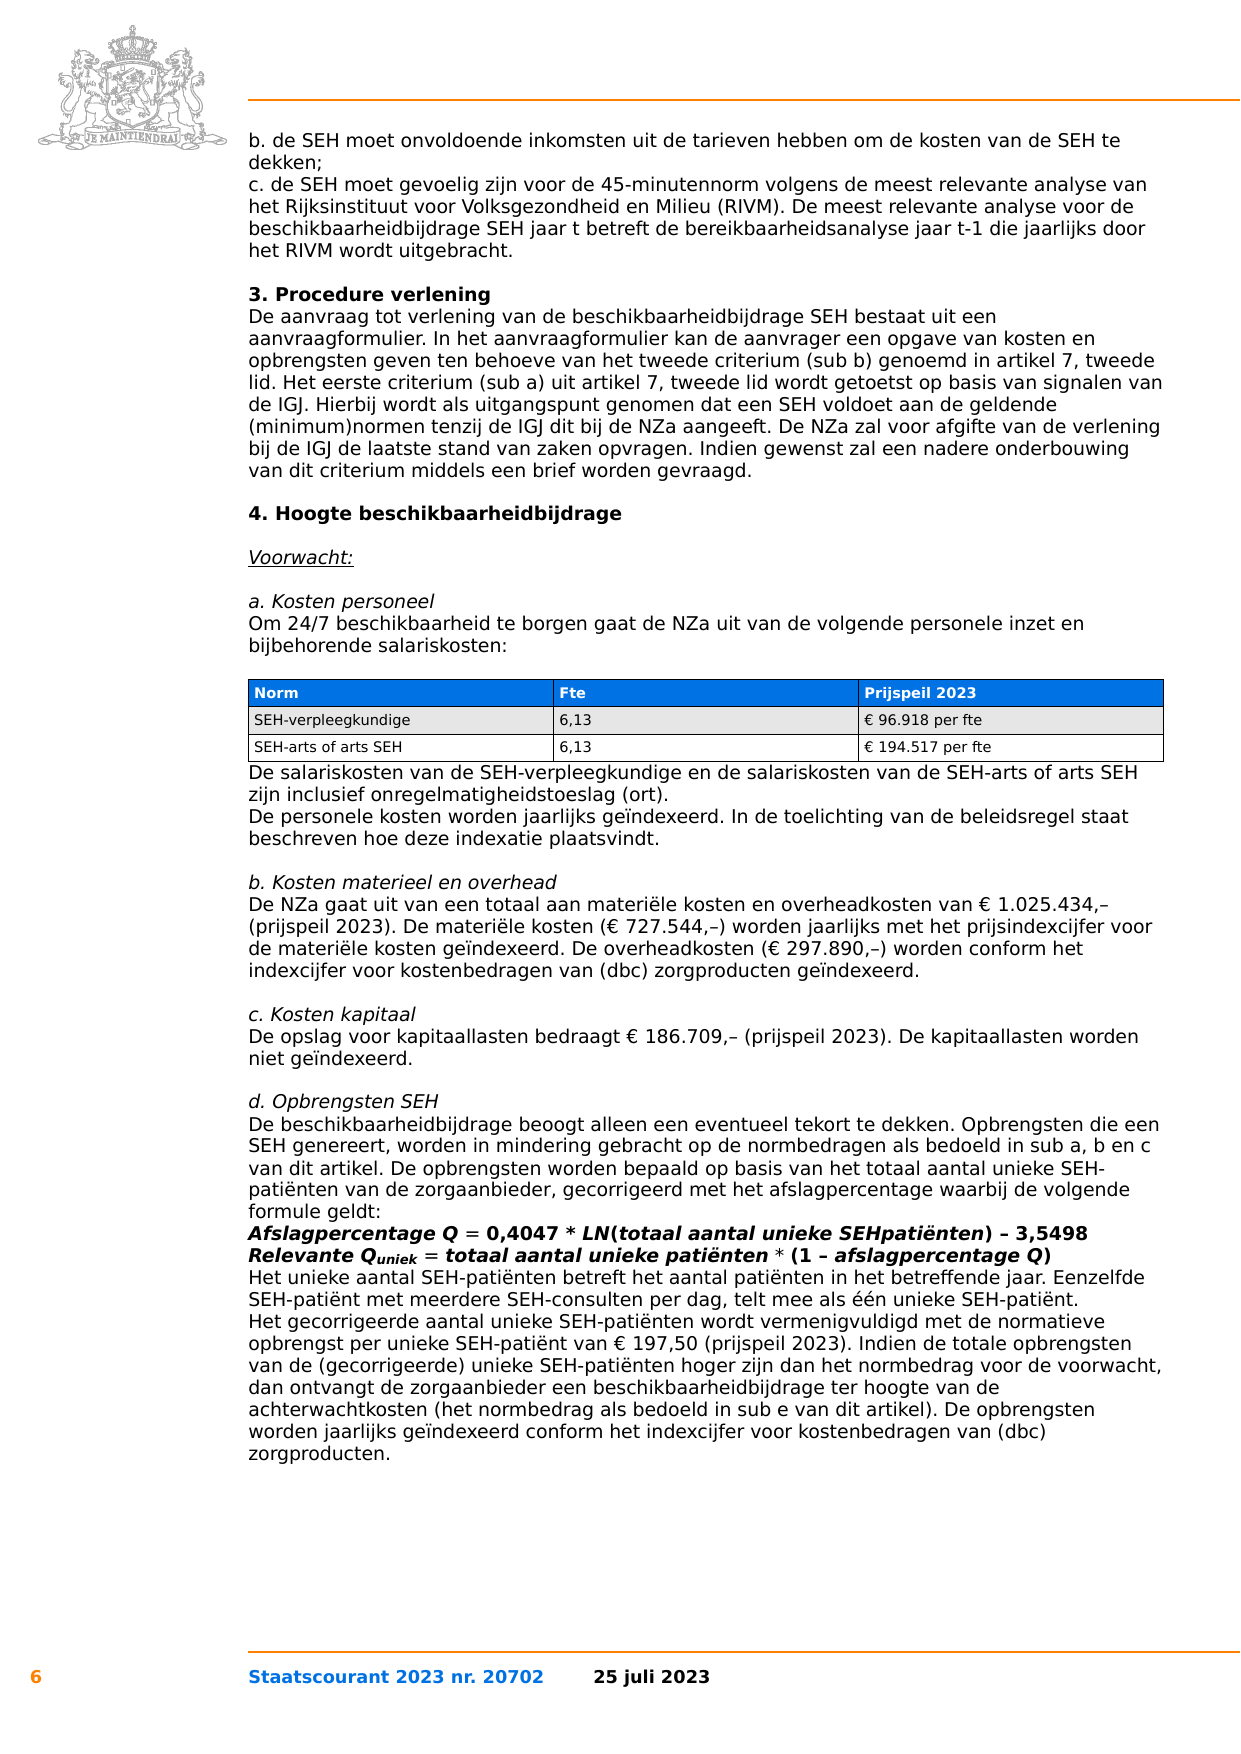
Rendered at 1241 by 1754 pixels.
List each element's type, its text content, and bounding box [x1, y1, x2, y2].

text De aanvraag tot verlening van de beschikbaarheidbijdrage SEH bestaat uit een aanvraagformulier. In het aanvraagformulier kan de aanvrager een opgave van kosten en opbrengsten geven ten behoeve van het tweede criterium (sub b) genoemd in artikel 7, tweede lid. Het eerste criterium (sub a) uit artikel 7, tweede lid wordt getoetst op basis van signalen van de IGJ. Hierbij wordt als uitgangspunt genomen dat een SEH voldoet aan de geldende (minimum)normen tenzij de IGJ dit bij de NZa aangeeft. De NZa zal voor afgifte van de verlening bij de IGJ de laatste stand van zaken opvragen. Indien gewenst zal een nadere onderbouwing van dit criterium middels een brief worden gevraagd. [248, 306, 1163, 481]
subtitle b. Kosten materieel en overhead [248, 872, 1163, 894]
text Afslagpercentage Q = 0,4047 * LN(totaal aantal unieke SEHpatiënten) – 3,5498 [248, 1223, 1163, 1245]
subtitle Voorwacht: [248, 547, 1163, 569]
table_header Fte [554, 680, 858, 706]
subtitle d. Opbrengsten SEH [248, 1091, 1163, 1113]
subtitle 3. Procedure verlening [248, 284, 1163, 306]
table_cell € 194.517 per fte [859, 735, 1163, 761]
table_cell € 96.918 per fte [859, 707, 1163, 734]
subtitle 4. Hoogte beschikbaarheidbijdrage [248, 503, 1163, 525]
table_header Norm [249, 680, 553, 706]
text De beschikbaarheidbijdrage beoogt alleen een eventueel tekort te dekken. Opbrengsten die een SEH genereert, worden in mindering gebracht op de normbedragen als bedoeld in sub a, b en c van dit artikel. De opbrengsten worden bepaald op basis van het totaal aantal unieke SEH-patiënten van de zorgaanbieder, gecorrigeerd met het afslagpercentage waarbij de volgende formule geldt: [248, 1113, 1163, 1223]
table_cell SEH-arts of arts SEH [249, 735, 553, 761]
text b. de SEH moet onvoldoende inkomsten uit de tarieven hebben om de kosten van de SEH te dekken; [248, 130, 1163, 174]
text De salariskosten van de SEH-verpleegkundige en de salariskosten van de SEH-arts of arts SEH zijn inclusief onregelmatigheidstoeslag (ort). [248, 762, 1163, 806]
table_cell 6,13 [554, 707, 858, 734]
text Om 24/7 beschikbaarheid te borgen gaat de NZa uit van de volgende personele inzet en bijbehorende salariskosten: [248, 613, 1163, 657]
text Relevante Quniek = totaal aantal unieke patiënten * (1 – afslagpercentage Q) [248, 1245, 1163, 1267]
text Het gecorrigeerde aantal unieke SEH-patiënten wordt vermenigvuldigd met de normatieve opbrengst per unieke SEH-patiënt van € 197,50 (prijspeil 2023). Indien de totale opbrengsten van de (gecorrigeerde) unieke SEH-patiënten hoger zijn dan het normbedrag voor de voorwacht, dan ontvangt de zorgaanbieder een beschikbaarheidbijdrage ter hoogte van de achterwachtkosten (het normbedrag als bedoeld in sub e van dit artikel). De opbrengsten worden jaarlijks geïndexeerd conform het indexcijfer voor kostenbedragen van (dbc) zorgproducten. [248, 1311, 1163, 1465]
subtitle c. Kosten kapitaal [248, 1004, 1163, 1026]
picture [38, 25, 227, 150]
subtitle a. Kosten personeel [248, 591, 1163, 613]
table_cell SEH-verpleegkundige [249, 707, 553, 734]
text De personele kosten worden jaarlijks geïndexeerd. In de toelichting van de beleidsregel staat beschreven hoe deze indexatie plaatsvindt. [248, 806, 1163, 850]
table_cell 6,13 [554, 735, 858, 761]
table_header Prijspeil 2023 [859, 680, 1163, 706]
text Het unieke aantal SEH-patiënten betreft het aantal patiënten in het betreffende jaar. Eenzelfde SEH-patiënt met meerdere SEH-consulten per dag, telt mee als één unieke SEH-patiënt. [248, 1267, 1163, 1311]
text c. de SEH moet gevoelig zijn voor de 45-minutennorm volgens de meest relevante analyse van het Rijksinstituut voor Volksgezondheid en Milieu (RIVM). De meest relevante analyse voor de beschikbaarheidbijdrage SEH jaar t betreft de bereikbaarheidsanalyse jaar t-1 die jaarlijks door het RIVM wordt uitgebracht. [248, 174, 1163, 262]
text De NZa gaat uit van een totaal aan materiële kosten en overheadkosten van € 1.025.434,– (prijspeil 2023). De materiële kosten (€ 727.544,–) worden jaarlijks met het prijsindexcijfer voor de materiële kosten geïndexeerd. De overheadkosten (€ 297.890,–) worden conform het indexcijfer voor kostenbedragen van (dbc) zorgproducten geïndexeerd. [248, 894, 1163, 982]
text De opslag voor kapitaallasten bedraagt € 186.709,– (prijspeil 2023). De kapitaallasten worden niet geïndexeerd. [248, 1026, 1163, 1069]
